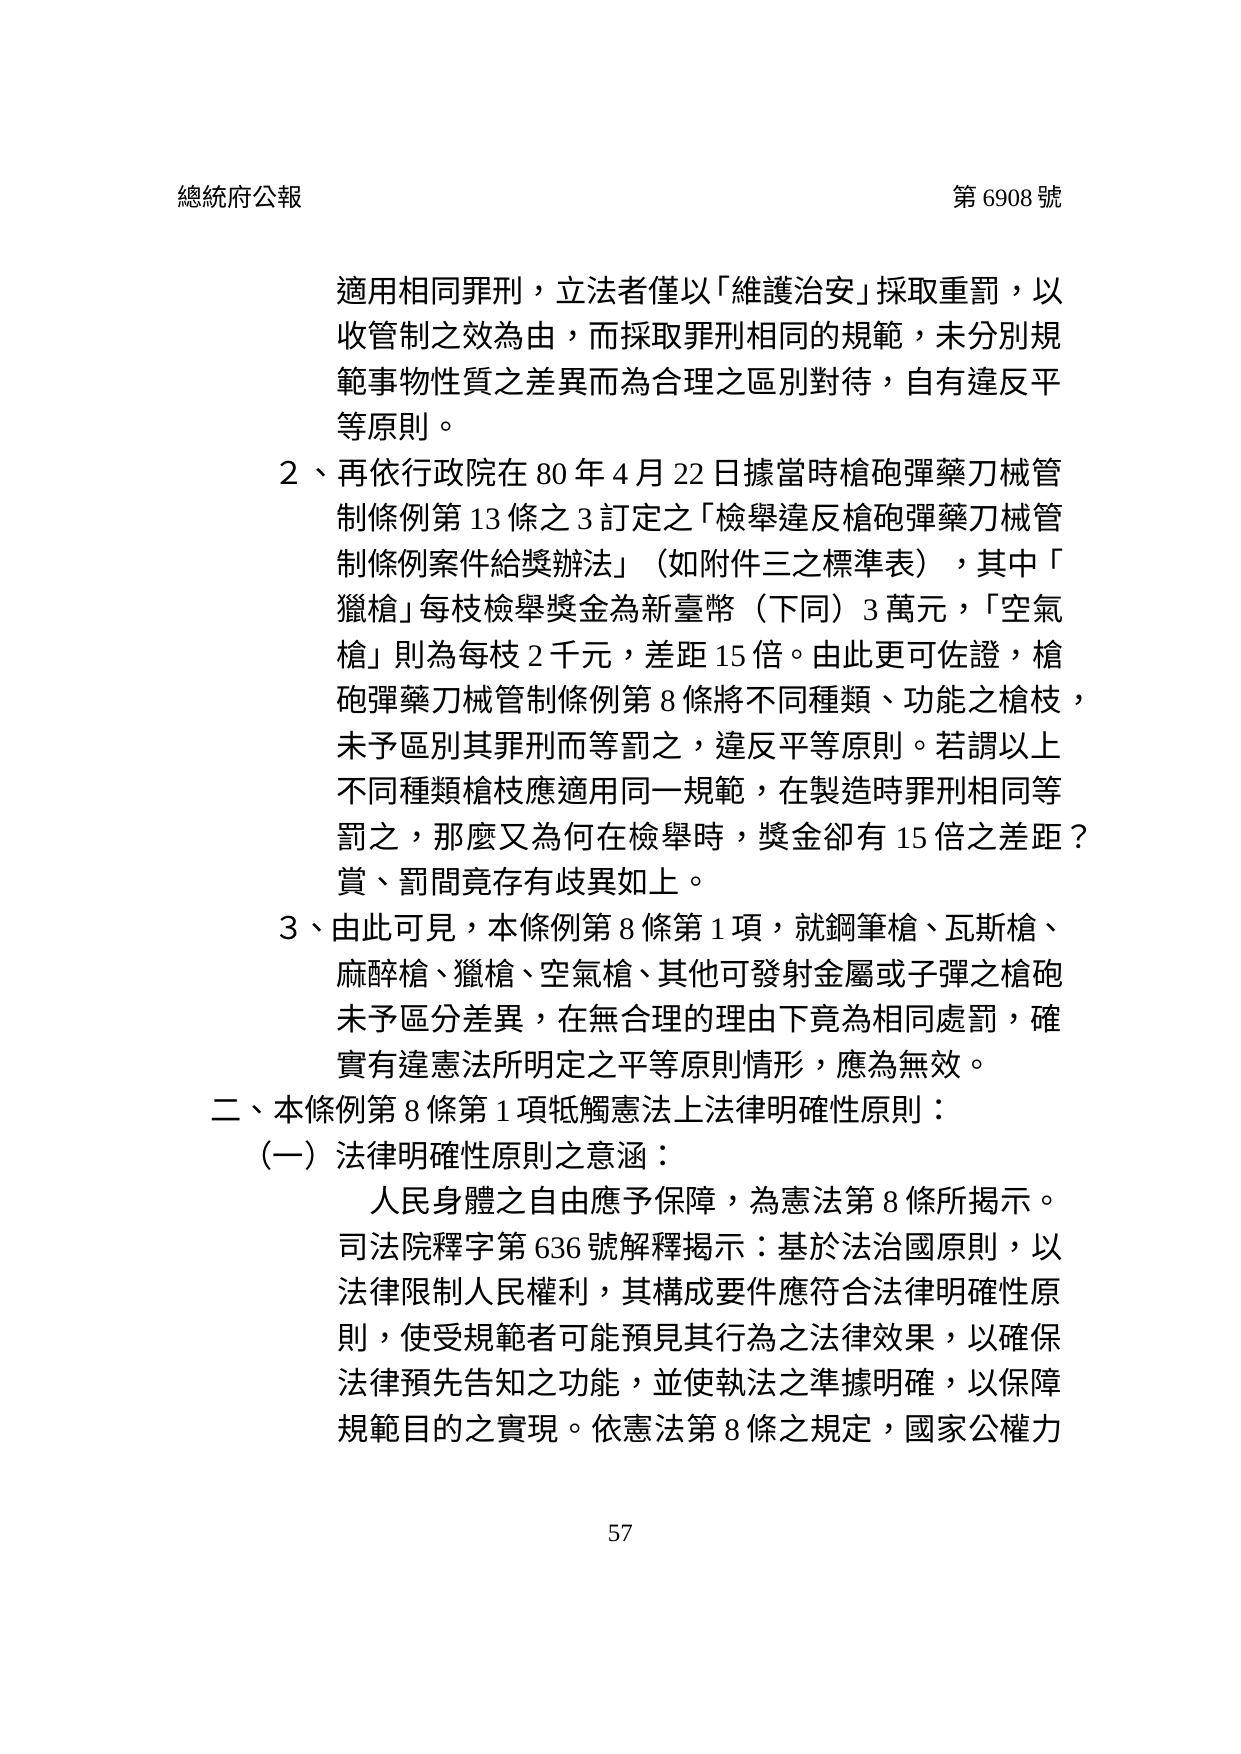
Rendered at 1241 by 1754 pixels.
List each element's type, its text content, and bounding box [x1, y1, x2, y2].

text （一）法律明確性原則之意涵： [241, 1131, 1063, 1176]
text ３、由此可見，本條例第8條第1項，就鋼筆槍、瓦斯槍、麻醉槍、獵槍、空氣槍、其他可發射金屬或子彈之槍砲未予區分差異，在無合理的理由下竟為相同處罰，確實有違憲法所明定之平等原則情形，應為無效。 [273, 903, 1063, 1085]
text 適用相同罪刑，立法者僅以「維護治安」採取重罰，以收管制之效為由，而採取罪刑相同的規範，未分別規範事物性質之差異而為合理之區別對待，自有違反平等原則。 [273, 266, 1063, 448]
text 人民身體之自由應予保障，為憲法第8條所揭示。司法院釋字第636號解釋揭示：基於法治國原則，以法律限制人民權利，其構成要件應符合法律明確性原則，使受規範者可能預見其行為之法律效果，以確保法律預先告知之功能，並使執法之準據明確，以保障規範目的之實現。依憲法第8條之規定，國家公權力 [338, 1176, 1063, 1449]
text 二、本條例第8條第1項牴觸憲法上法律明確性原則： [210, 1085, 1063, 1131]
text ２、再依行政院在80年4月22日據當時槍砲彈藥刀械管制條例第13條之3訂定之「檢舉違反槍砲彈藥刀械管制條例案件給獎辦法」（如附件三之標準表），其中「獵槍」每枝檢舉獎金為新臺幣（下同）3萬元，「空氣槍」則為每枝2千元，差距15倍。由此更可佐證，槍砲彈藥刀械管制條例第8條將不同種類、功能之槍枝，未予區別其罪刑而等罰之，違反平等原則。若謂以上不同種類槍枝應適用同一規範，在製造時罪刑相同等罰之，那麼又為何在檢舉時，獎金卻有15倍之差距？賞、罰間竟存有歧異如上。 [273, 448, 1063, 903]
